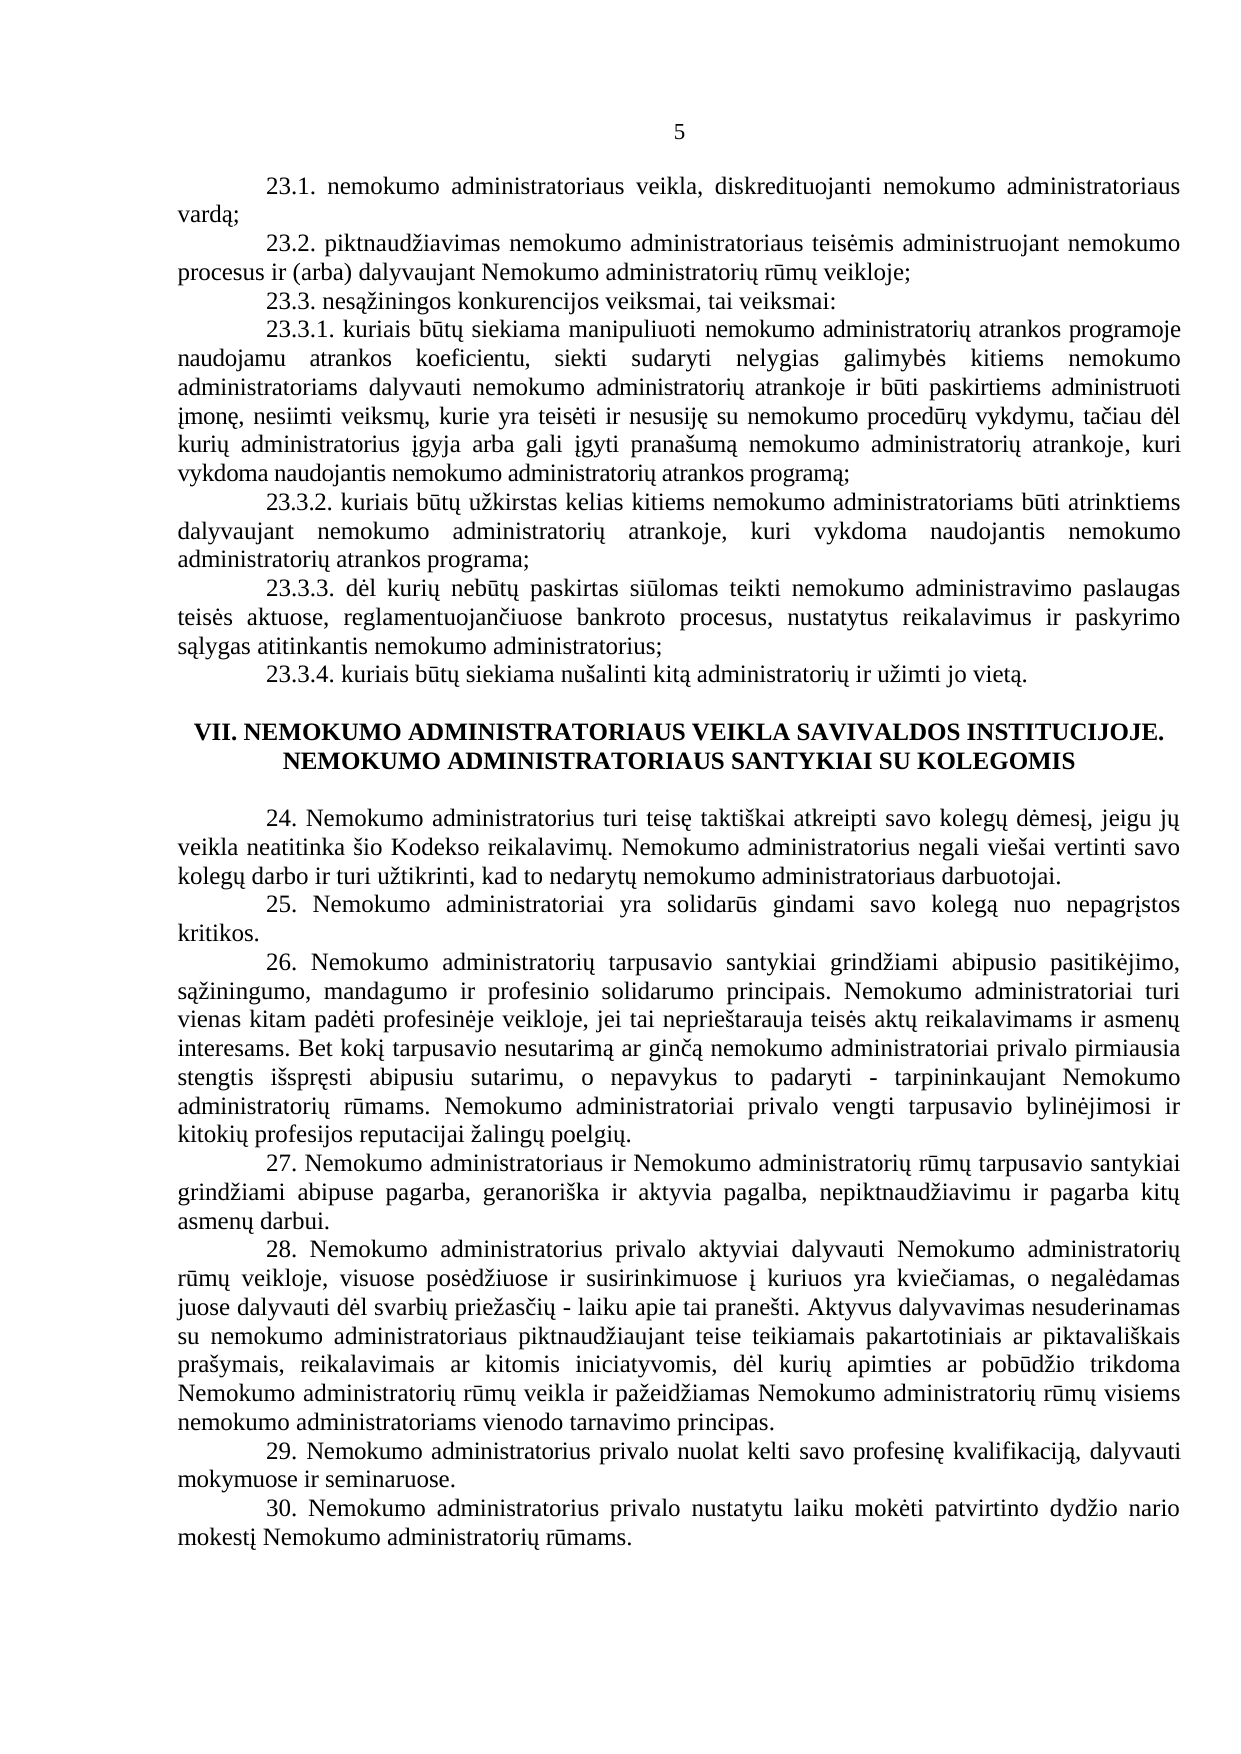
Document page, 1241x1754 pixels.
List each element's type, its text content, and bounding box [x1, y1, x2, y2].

text VII. NEMOKUMO ADMINISTRATORIAUS VEIKLA SAVIVALDOS INSTITUCIJOJE. NEMOKUMO ADMINISTRATORIAUS SANTYKIAI SU KOLEGOMIS [177, 717, 1181, 774]
text 25. Nemokumo administratoriai yra solidarūs gindami savo kolegą nuo nepagrįstos kritikos. [177, 889, 1181, 947]
text 27. Nemokumo administratoriaus ir Nemokumo administratorių rūmų tarpusavio santykiai grindžiami abipuse pagarba, geranoriška ir aktyvia pagalba, nepiktnaudžiavimu ir pagarba kitų asmenų darbui. [177, 1148, 1181, 1234]
text 23.3. nesąžiningos konkurencijos veiksmai, tai veiksmai: [177, 286, 1181, 314]
text 28. Nemokumo administratorius privalo aktyviai dalyvauti Nemokumo administratorių rūmų veikloje, visuose posėdžiuose ir susirinkimuose į kuriuos yra kviečiamas, o negalėdamas juose dalyvauti dėl svarbių priežasčių - laiku apie tai pranešti. Aktyvus dalyvavimas nesuderinamas su nemokumo administratoriaus piktnaudžiaujant teise teikiamais pakartotiniais ar piktavališkais prašymais, reikalavimais ar kitomis iniciatyvomis, dėl kurių apimties ar pobūdžio trikdoma Nemokumo administratorių rūmų veikla ir pažeidžiamas Nemokumo administratorių rūmų visiems nemokumo administratoriams vienodo tarnavimo principas. [177, 1234, 1181, 1436]
text 23.3.2. kuriais būtų užkirstas kelias kitiems nemokumo administratoriams būti atrinktiems dalyvaujant nemokumo administratorių atrankoje, kuri vykdoma naudojantis nemokumo administratorių atrankos programa; [177, 487, 1181, 573]
text 24. Nemokumo administratorius turi teisę taktiškai atkreipti savo kolegų dėmesį, jeigu jų veikla neatitinka šio Kodekso reikalavimų. Nemokumo administratorius negali viešai vertinti savo kolegų darbo ir turi užtikrinti, kad to nedarytų nemokumo administratoriaus darbuotojai. [177, 803, 1181, 889]
text 23.1. nemokumo administratoriaus veikla, diskredituojanti nemokumo administratoriaus vardą; [177, 171, 1181, 228]
text 23.3.4. kuriais būtų siekiama nušalinti kitą administratorių ir užimti jo vietą. [177, 659, 1181, 688]
text 26. Nemokumo administratorių tarpusavio santykiai grindžiami abipusio pasitikėjimo, sąžiningumo, mandagumo ir profesinio solidarumo principais. Nemokumo administratoriai turi vienas kitam padėti profesinėje veikloje, jei tai neprieštarauja teisės aktų reikalavimams ir asmenų interesams. Bet kokį tarpusavio nesutarimą ar ginčą nemokumo administratoriai privalo pirmiausia stengtis išspręsti abipusiu sutarimu, o nepavykus to padaryti - tarpininkaujant Nemokumo administratorių rūmams. Nemokumo administratoriai privalo vengti tarpusavio bylinėjimosi ir kitokių profesijos reputacijai žalingų poelgių. [177, 947, 1181, 1148]
text 23.3.1. kuriais būtų siekiama manipuliuoti nemokumo administratorių atrankos programoje naudojamu atrankos koeficientu, siekti sudaryti nelygias galimybės kitiems nemokumo administratoriams dalyvauti nemokumo administratorių atrankoje ir būti paskirtiems administruoti įmonę, nesiimti veiksmų, kurie yra teisėti ir nesusiję su nemokumo procedūrų vykdymu, tačiau dėl kurių administratorius įgyja arba gali įgyti pranašumą nemokumo administratorių atrankoje, kuri vykdoma naudojantis nemokumo administratorių atrankos programą; [177, 314, 1181, 487]
text 23.3.3. dėl kurių nebūtų paskirtas siūlomas teikti nemokumo administravimo paslaugas teisės aktuose, reglamentuojančiuose bankroto procesus, nustatytus reikalavimus ir paskyrimo sąlygas atitinkantis nemokumo administratorius; [177, 573, 1181, 659]
text 30. Nemokumo administratorius privalo nustatytu laiku mokėti patvirtinto dydžio nario mokestį Nemokumo administratorių rūmams. [177, 1493, 1181, 1551]
text 29. Nemokumo administratorius privalo nuolat kelti savo profesinę kvalifikaciją, dalyvauti mokymuose ir seminaruose. [177, 1436, 1181, 1493]
text 23.2. piktnaudžiavimas nemokumo administratoriaus teisėmis administruojant nemokumo procesus ir (arba) dalyvaujant Nemokumo administratorių rūmų veikloje; [177, 228, 1181, 286]
